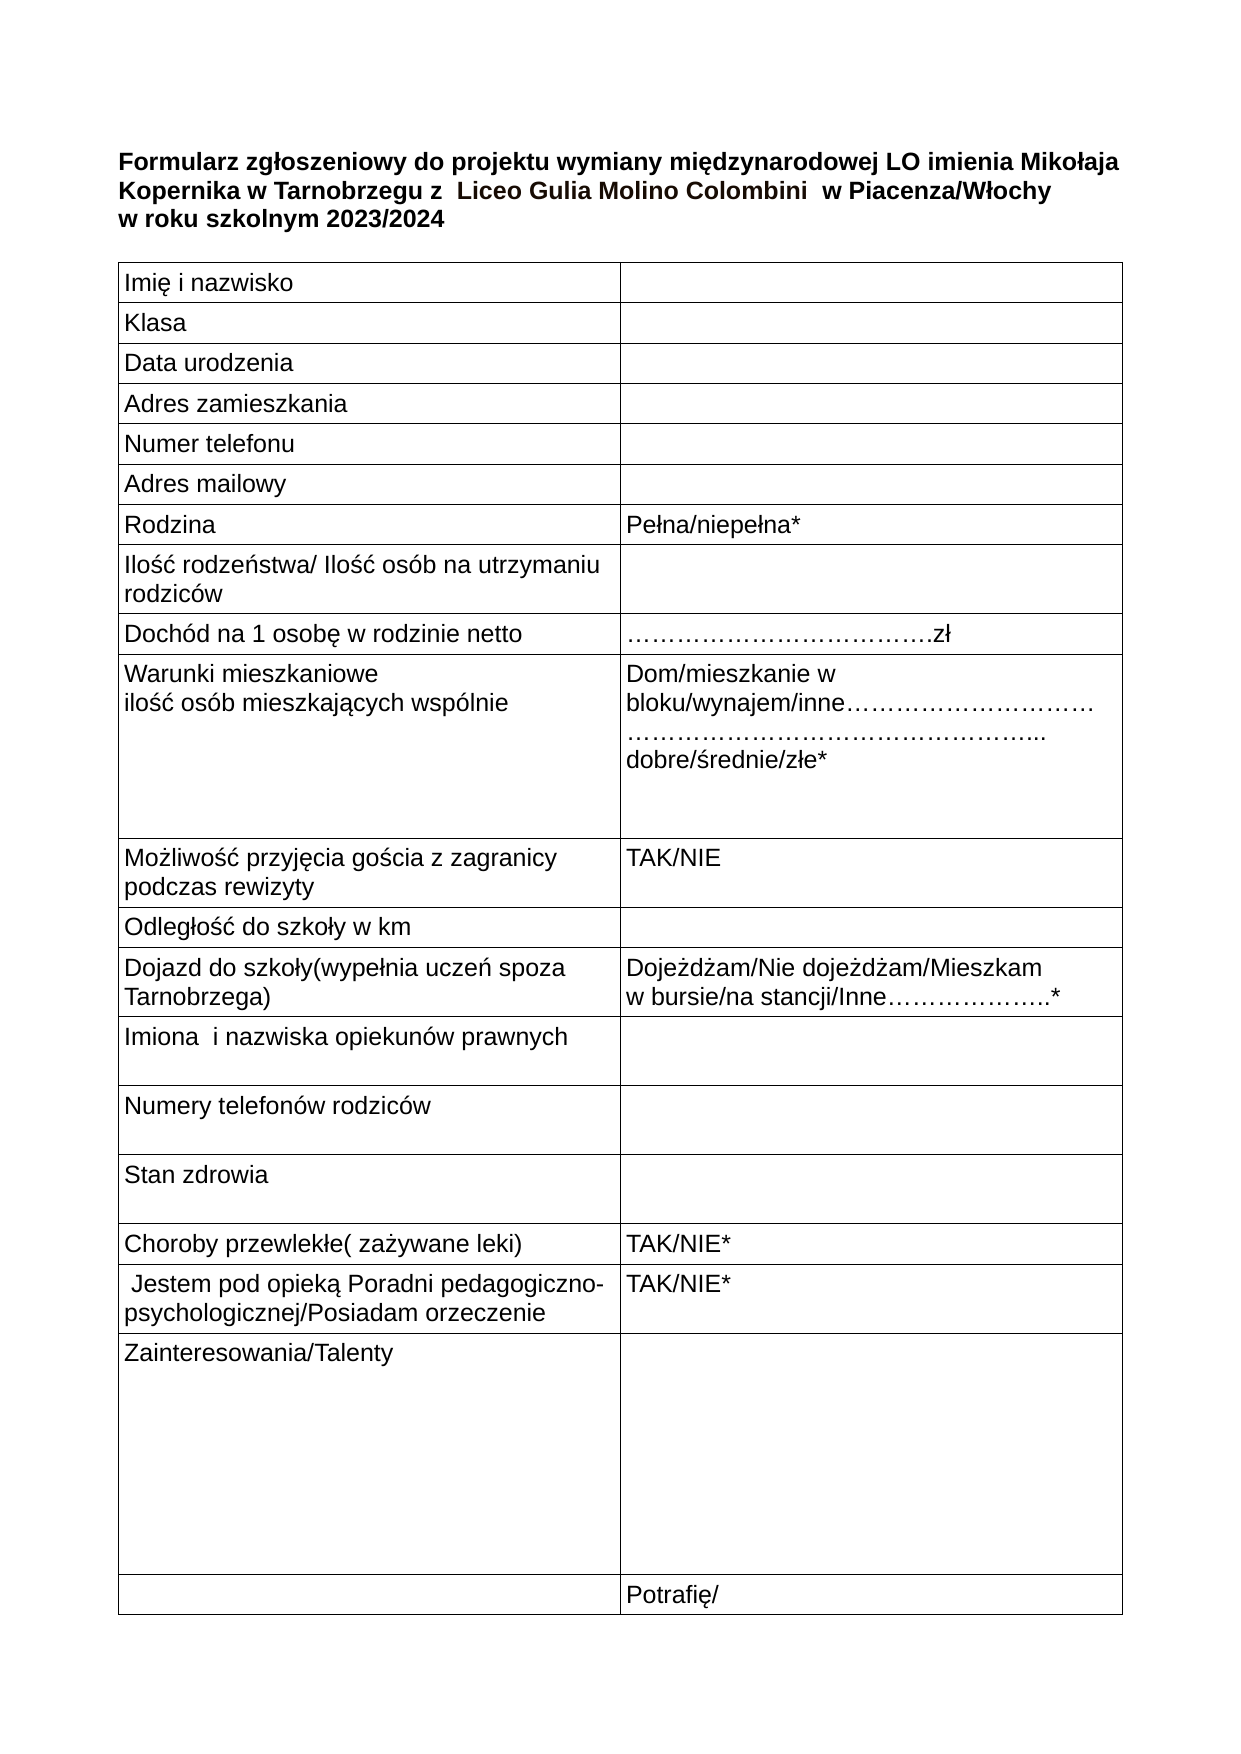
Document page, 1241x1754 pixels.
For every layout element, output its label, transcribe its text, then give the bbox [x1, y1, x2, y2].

table_cell [621, 1086, 1122, 1154]
table_cell Dochód na 1 osobę w rodzinie netto [119, 614, 620, 653]
table_cell Numer telefonu [119, 424, 620, 463]
table_cell Potrafię/ [621, 1575, 1122, 1614]
table_cell Zainteresowania/Talenty [119, 1334, 620, 1574]
table_cell Numery telefonów rodziców [119, 1086, 620, 1154]
table_cell Ilość rodzeństwa/ Ilość osób na utrzymaniu rodziców [119, 545, 620, 613]
table_cell [621, 465, 1122, 504]
table_cell Jestem pod opieką Poradni pedagogiczno-psychologicznej/Posiadam orzeczenie [119, 1265, 620, 1332]
table_cell Imiona i nazwiska opiekunów prawnych [119, 1017, 620, 1085]
table_cell [621, 424, 1122, 463]
table_header [621, 263, 1122, 302]
table_cell [621, 384, 1122, 423]
table_cell Adres zamieszkania [119, 384, 620, 423]
table_cell [621, 1017, 1122, 1085]
table_cell Pełna/niepełna* [621, 505, 1122, 544]
table_cell Dojeżdżam/Nie dojeżdżam/Mieszkam w bursie/na stancji/Inne………………..* [621, 948, 1122, 1016]
table_cell ……………………………….zł [621, 614, 1122, 653]
table_cell Choroby przewlekłe( zażywane leki) [119, 1224, 620, 1263]
table_cell [119, 1575, 620, 1614]
table_cell [621, 1155, 1122, 1223]
table_cell Warunki mieszkaniowe ilość osób mieszkających wspólnie [119, 655, 620, 837]
table_cell [621, 908, 1122, 947]
table_cell Adres mailowy [119, 465, 620, 504]
table_cell Dojazd do szkoły(wypełnia uczeń spoza Tarnobrzega) [119, 948, 620, 1016]
table_cell Data urodzenia [119, 344, 620, 383]
text Formularz zgłoszeniowy do projektu wymiany międzynarodowej LO imienia Mikołaja Kopernika w Tarnobrzegu z Liceo Gulia Molino Colombini w Piacenza/Włochy [118, 147, 1122, 204]
table_cell Rodzina [119, 505, 620, 544]
table_cell [621, 545, 1122, 613]
table_cell Możliwość przyjęcia gościa z zagranicy podczas rewizyty [119, 839, 620, 907]
table_header Imię i nazwisko [119, 263, 620, 302]
table_cell Dom/mieszkanie w bloku/wynajem/inne……………………………………………………………………... dobre/średnie/złe* [621, 655, 1122, 837]
table_cell [621, 344, 1122, 383]
table_cell [621, 1334, 1122, 1574]
table_cell Odległość do szkoły w km [119, 908, 620, 947]
table_cell TAK/NIE [621, 839, 1122, 907]
text w roku szkolnym 2023/2024 [118, 204, 1122, 233]
table_cell TAK/NIE* [621, 1265, 1122, 1332]
table_cell Klasa [119, 303, 620, 342]
table_cell [621, 303, 1122, 342]
table_cell Stan zdrowia [119, 1155, 620, 1223]
table_cell TAK/NIE* [621, 1224, 1122, 1263]
